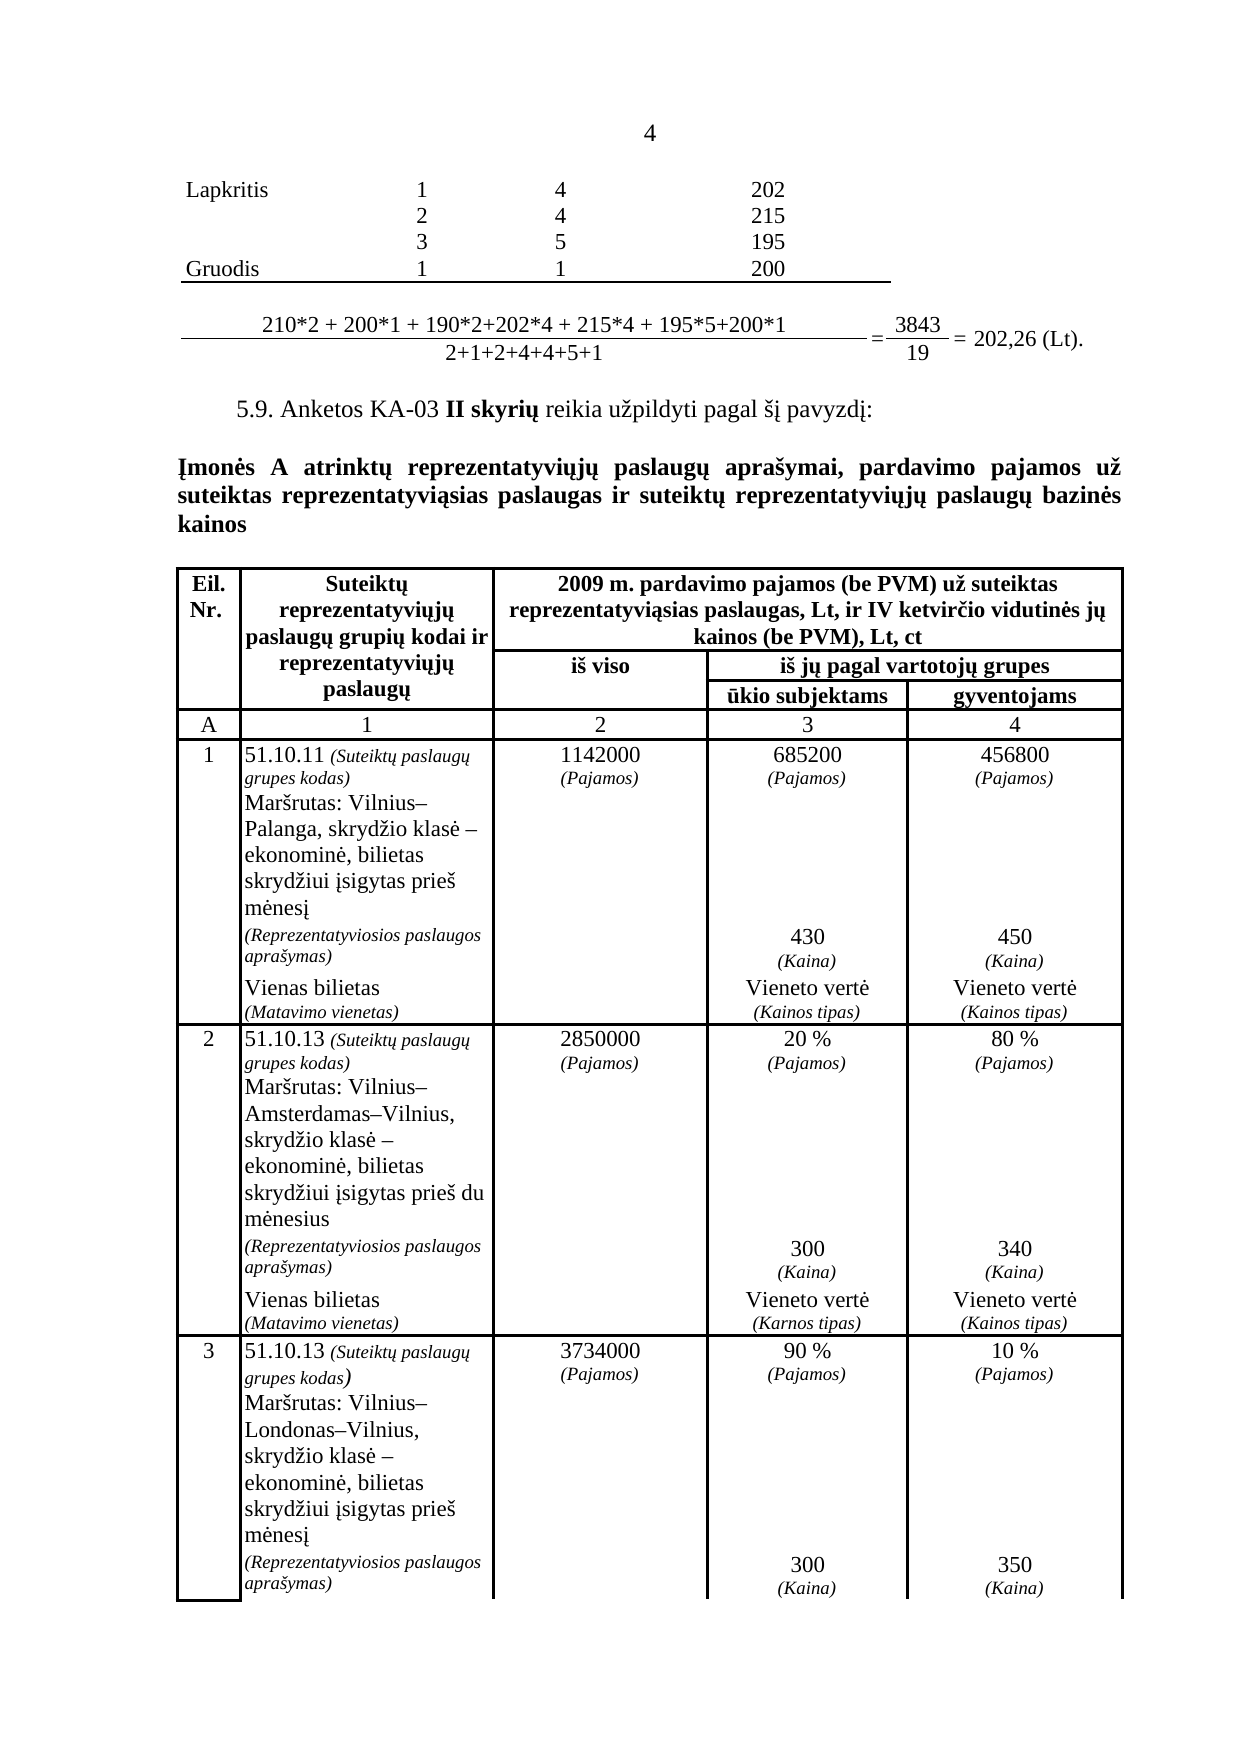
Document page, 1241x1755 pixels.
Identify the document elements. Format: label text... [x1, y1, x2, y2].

table_cell 1 [641, 255, 645, 281]
text Įmonės A atrinktų reprezentatyviųjų paslaugų aprašymai, pardavimo pajamos už suteiktas reprezentatyviąsias paslaugas ir suteiktų reprezentatyviųjų paslaugų bazinės kainos [177, 452, 1122, 538]
table_cell [181, 202, 186, 228]
table_cell 2 [179, 1026, 239, 1334]
table_cell [181, 228, 186, 255]
table_cell 340 (Kaina) [909, 1232, 1121, 1283]
table_header 3843 [886, 311, 890, 338]
table_cell 195 [645, 228, 649, 255]
table_cell Vienas bilietas (Matavimo vienetas) [242, 1283, 492, 1334]
table_cell 350 (Kaina) [909, 1548, 1121, 1599]
table_cell 1 [471, 255, 476, 281]
table_cell 202 [887, 176, 891, 202]
table_header 202,26 (Lt). [969, 311, 1141, 366]
table_cell 5 [641, 228, 645, 255]
table_cell 4 [641, 202, 645, 228]
table_cell 3734000 (Pajamos) [495, 1337, 706, 1548]
table_cell 5 [476, 228, 480, 255]
table_cell 19 [886, 339, 890, 366]
table_cell 1 [179, 741, 239, 1022]
table_cell Vienas bilietas (Matavimo vienetas) [242, 971, 492, 1022]
table_cell 200 [645, 255, 649, 281]
table_cell Vieneto vertė (Kainos tipas) [909, 971, 1121, 1022]
table_cell 2850000 (Pajamos) [495, 1026, 706, 1232]
table_cell 195 [887, 228, 891, 255]
table_cell [364, 228, 368, 255]
table_cell 456800 (Pajamos) [909, 741, 1121, 920]
table_cell 215 [887, 202, 891, 228]
table_cell 3 [471, 228, 476, 255]
table_cell 10 % (Pajamos) [909, 1337, 1121, 1548]
table_cell 3 [368, 228, 372, 255]
table_header = [867, 311, 886, 366]
table_cell 1142000 (Pajamos) [495, 741, 706, 920]
table_cell 200 [887, 255, 891, 281]
table_cell [364, 202, 368, 228]
table_cell [495, 1232, 706, 1283]
table_cell 300 (Kaina) [709, 1548, 906, 1599]
table_cell 4 [476, 202, 480, 228]
table_cell 20 % (Pajamos) [709, 1026, 906, 1232]
table_cell 4 [641, 176, 645, 202]
table_cell Vieneto vertė (Karnos tipas) [709, 1283, 906, 1334]
table_cell [495, 971, 706, 1022]
table_header Eil. Nr. [179, 570, 239, 708]
table_cell 1 [368, 255, 372, 281]
table_header = [949, 311, 969, 366]
table_cell 685200 (Pajamos) [709, 741, 906, 920]
table_cell 1 [368, 176, 372, 202]
table_cell (Reprezentatyviosios paslaugos aprašymas) [242, 1232, 492, 1283]
table_cell [495, 1283, 706, 1334]
table_cell Vieneto vertė (Kainos tipas) [709, 971, 906, 1022]
table_cell (Reprezentatyviosios paslaugos aprašymas) [242, 920, 492, 971]
table_cell 90 % (Pajamos) [709, 1337, 906, 1548]
table_cell 2 [471, 202, 476, 228]
table_cell 202 [645, 176, 649, 202]
table_cell [495, 1548, 706, 1599]
table_cell 300 (Kaina) [709, 1232, 906, 1283]
table_cell 2 [368, 202, 372, 228]
table_header Suteiktų reprezentatyviųjų paslaugų grupių kodai ir reprezentatyviųjų paslaugų [242, 570, 492, 708]
table_cell iš viso [495, 652, 706, 708]
table_cell 4 [476, 176, 480, 202]
table_cell 1 [471, 176, 476, 202]
table_cell 430 (Kaina) [709, 920, 906, 971]
table_header 3843 [945, 311, 949, 338]
table_cell 215 [645, 202, 649, 228]
table_cell Vieneto vertė (Kainos tipas) [909, 1283, 1121, 1334]
table_cell 1 [476, 255, 480, 281]
text 5.9. Anketos KA-03 II skyrių reikia užpildyti pagal šį pavyzdį: [177, 394, 1122, 423]
table_cell 450 (Kaina) [909, 920, 1121, 971]
table_cell 19 [945, 339, 949, 366]
table_cell [495, 920, 706, 971]
table_cell 80 % (Pajamos) [909, 1026, 1121, 1232]
table_cell (Reprezentatyviosios paslaugos aprašymas) [242, 1548, 492, 1599]
table_cell 3 [179, 1337, 239, 1599]
